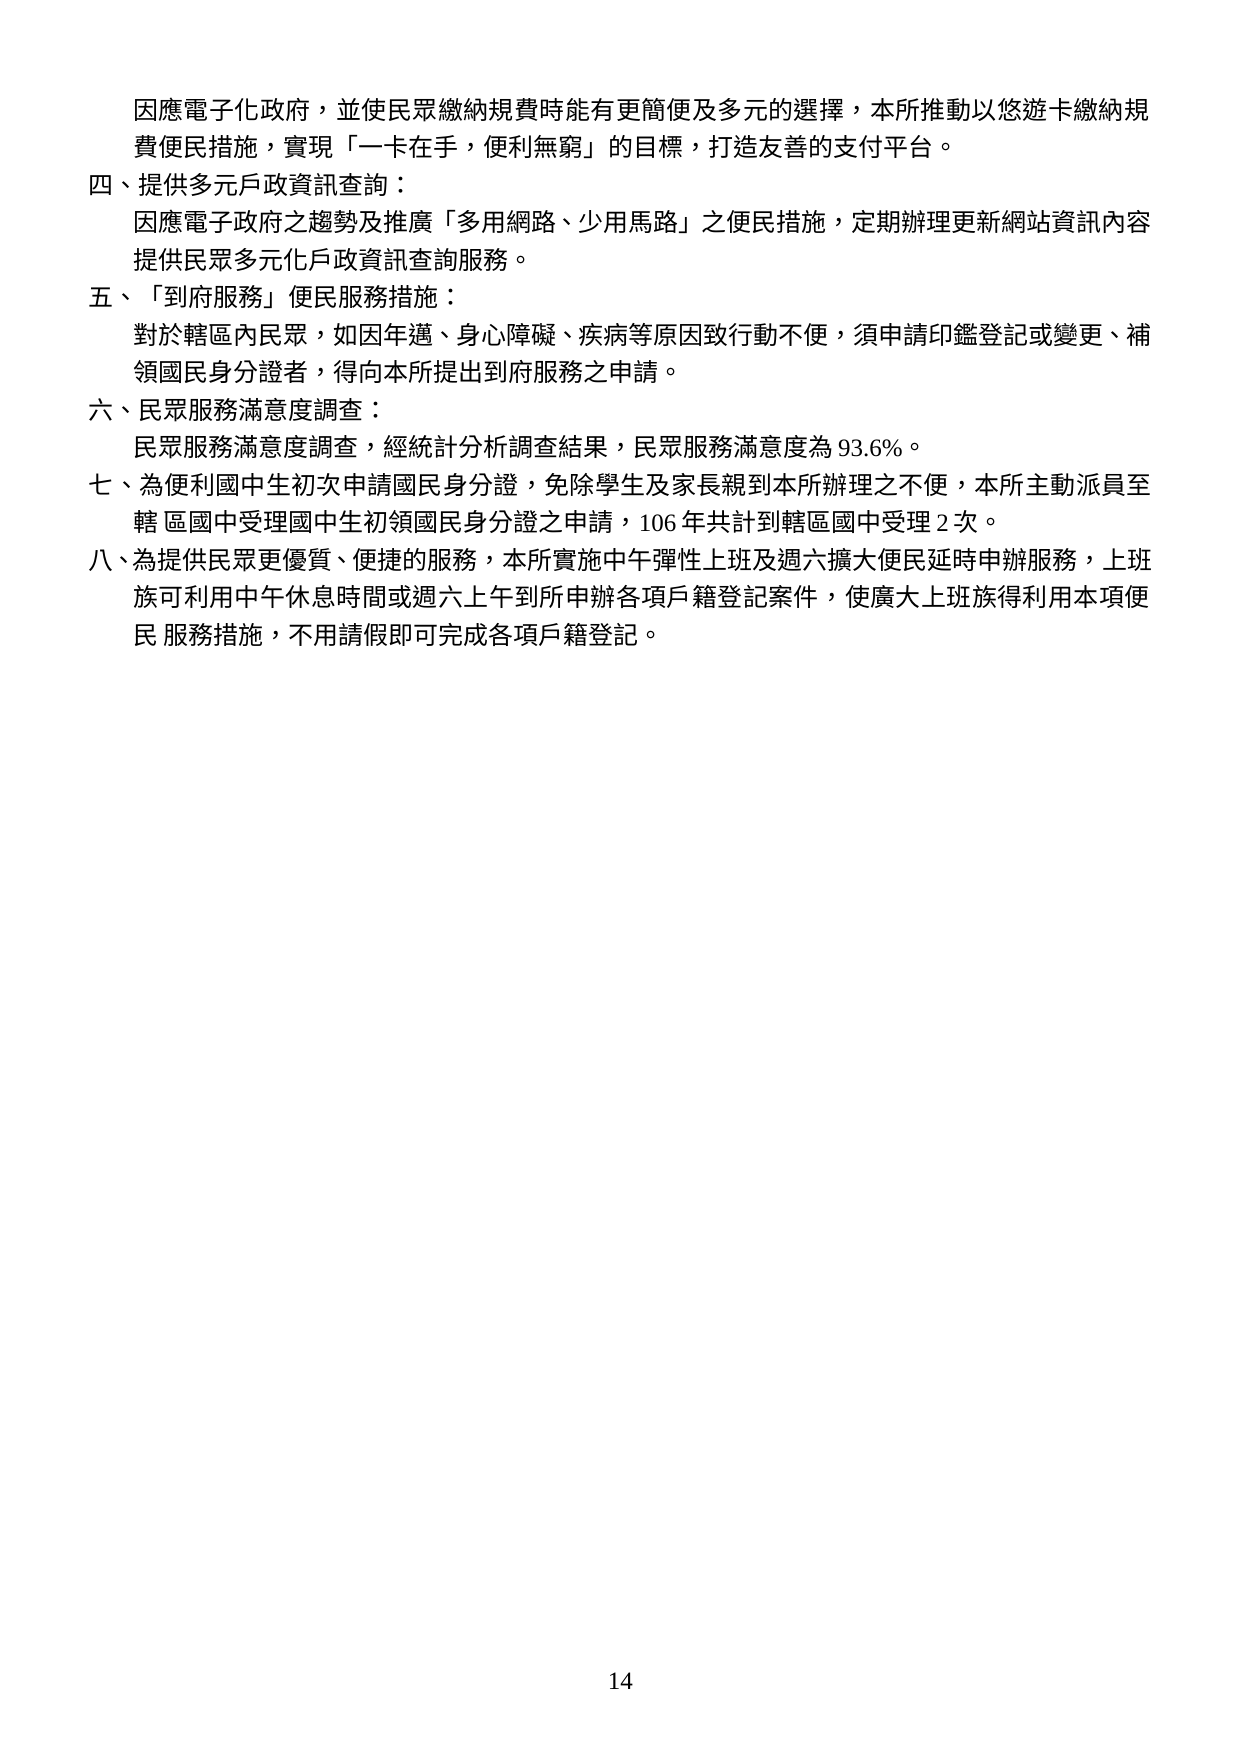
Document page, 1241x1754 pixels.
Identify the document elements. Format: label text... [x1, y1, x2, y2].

text 四、提供多元戶政資訊查詢： [89, 164, 1152, 202]
text 因應電子化政府，並使民眾繳納規費時能有更簡便及多元的選擇，本所推動以悠遊卡繳納規費便民措施，實現「一卡在手，便利無窮」的目標，打造友善的支付平台。 [133, 89, 1152, 164]
text 七、為便利國中生初次申請國民身分證，免除學生及家長親到本所辦理之不便，本所主動派員至轄 區國中受理國中生初領國民身分證之申請，106年共計到轄區國中受理2次。 [89, 464, 1152, 539]
text 族可利用中午休息時間或週六上午到所申辦各項戶籍登記案件，使廣大上班族得利用本項便民 服務措施，不用請假即可完成各項戶籍登記。 [133, 577, 1152, 652]
text 對於轄區內民眾，如因年邁、身心障礙、疾病等原因致行動不便，須申請印鑑登記或變更、補領國民身分證者，得向本所提出到府服務之申請。 [133, 314, 1152, 389]
text 因應電子政府之趨勢及推廣「多用網路、少用馬路」之便民措施，定期辦理更新網站資訊內容，提供民眾多元化戶政資訊查詢服務。 [133, 202, 1152, 277]
text 民眾服務滿意度調查，經統計分析調查結果，民眾服務滿意度為93.6%。 [89, 427, 1152, 464]
text 八、為提供民眾更優質、便捷的服務，本所實施中午彈性上班及週六擴大便民延時申辦服務，上班 [89, 539, 1152, 577]
text 五、「到府服務」便民服務措施： [89, 277, 1152, 314]
text 六、民眾服務滿意度調查： [89, 389, 1152, 427]
